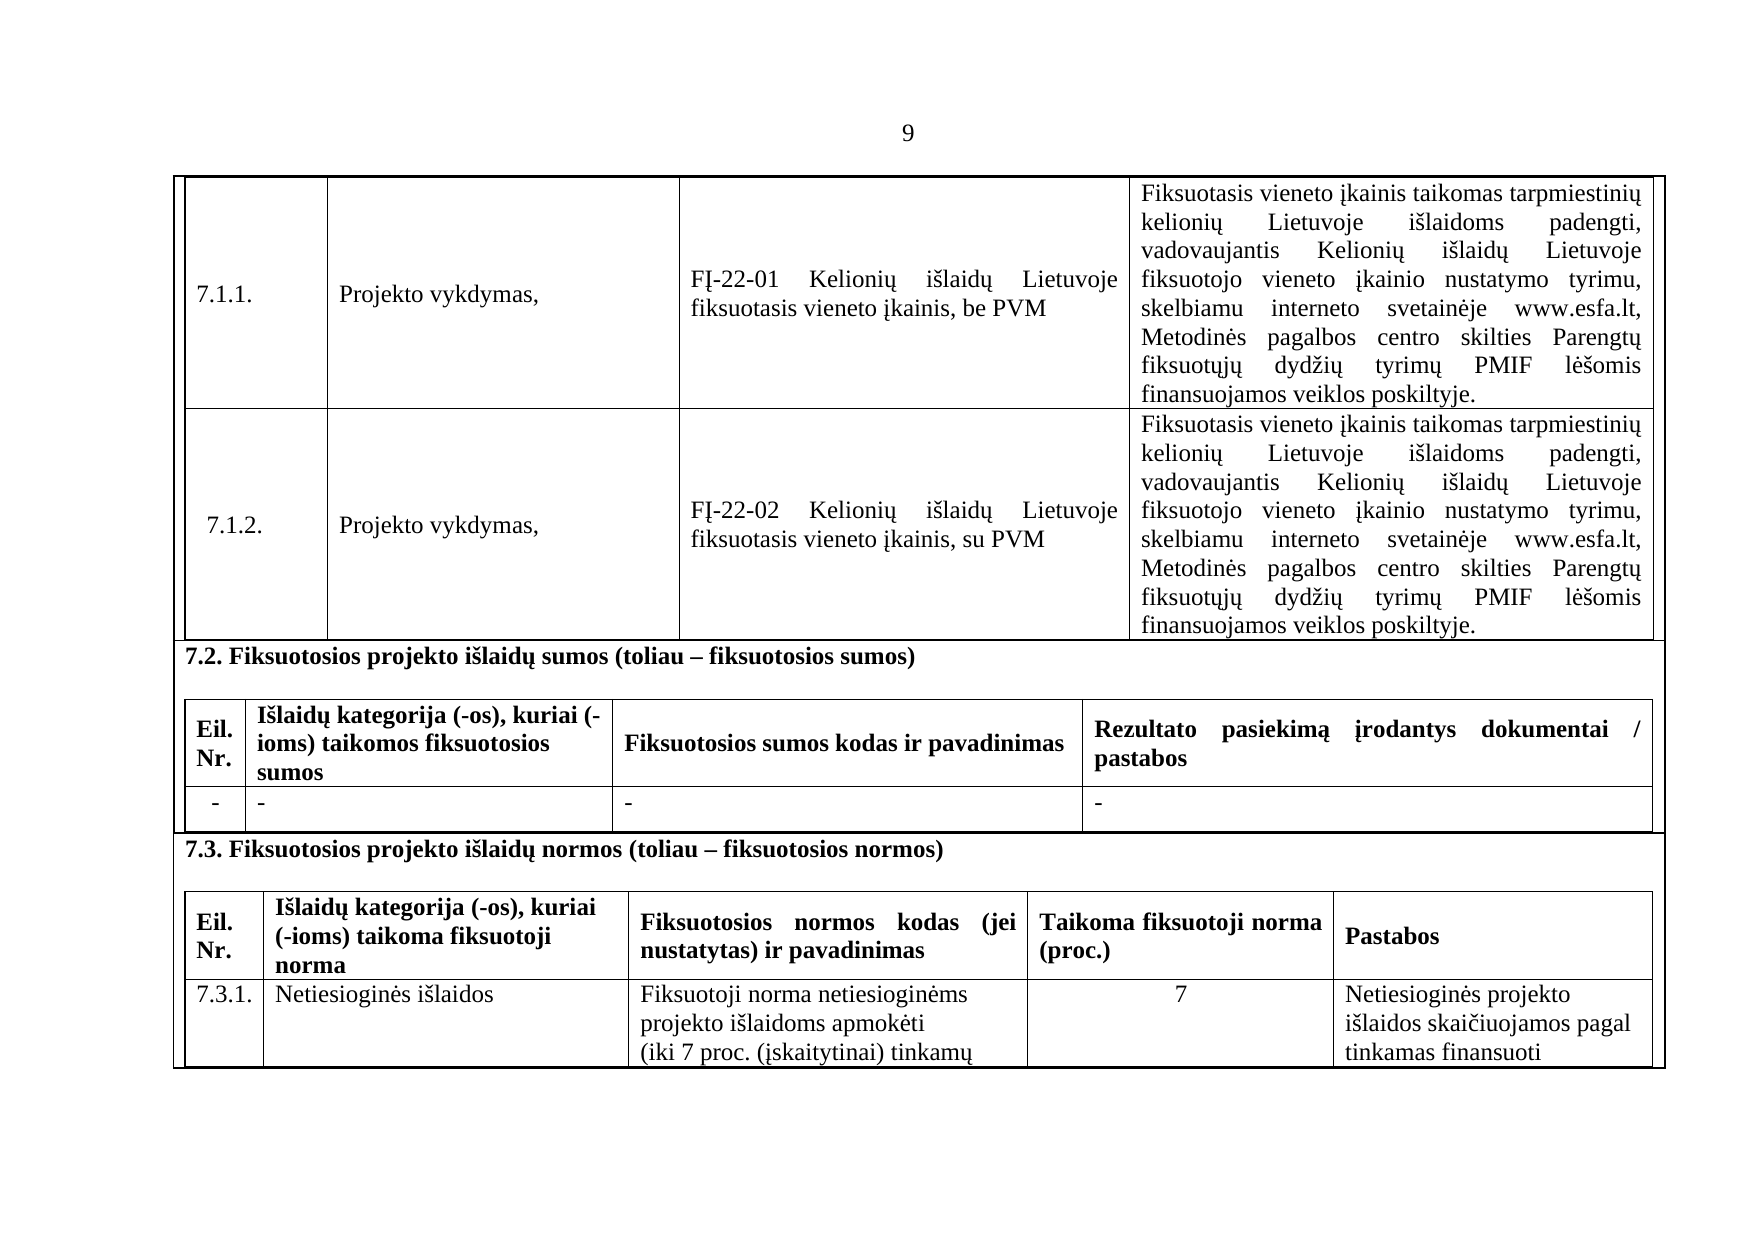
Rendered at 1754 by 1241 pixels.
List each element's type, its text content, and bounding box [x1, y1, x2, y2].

table_header Taikoma fiksuotoji norma (proc.) [1028, 892, 1333, 978]
table_cell 7.3. Fiksuotosios projekto išlaidų normos (toliau – fiksuotosios normos) [174, 834, 1664, 1067]
table_header Išlaidų kategorija (-os), kuriai (-ioms) taikoma fiksuotoji norma [264, 892, 628, 978]
table_cell 7.1.1. [186, 178, 327, 408]
table_cell Fiksuotasis vieneto įkainis taikomas tarpmiestinių kelionių Lietuvoje išlaidoms padengti, vadovaujantis Kelionių išlaidų Lietuvoje fiksuotojo vieneto įkainio nustatymo tyrimu, skelbiamu interneto svetainėje www.esfa.lt, Metodinės pagalbos centro skilties Parengtų fiksuotųjų dydžių tyrimų PMIF lėšomis finansuojamos veiklos poskiltyje. [1130, 178, 1653, 408]
table_header Fiksuotosios normos kodas (jei nustatytas) ir pavadinimas [629, 892, 1027, 978]
table_cell Fiksuotasis vieneto įkainis taikomas tarpmiestinių kelionių Lietuvoje išlaidoms padengti, vadovaujantis Kelionių išlaidų Lietuvoje fiksuotojo vieneto įkainio nustatymo tyrimu, skelbiamu interneto svetainėje www.esfa.lt, Metodinės pagalbos centro skilties Parengtų fiksuotųjų dydžių tyrimų PMIF lėšomis finansuojamos veiklos poskiltyje. [1130, 409, 1653, 639]
table_cell - [246, 787, 612, 831]
table_header Eil. Nr. [186, 700, 245, 786]
table_cell - [186, 787, 245, 831]
table_cell [175, 177, 184, 640]
table_header Pastabos [1334, 892, 1652, 978]
table_cell - [1083, 787, 1652, 831]
table_cell Netiesioginės projekto išlaidos skaičiuojamos pagal tinkamas finansuoti [1334, 980, 1652, 1066]
table_cell Projekto vykdymas, [328, 409, 679, 639]
table_cell Fiksuotoji norma netiesioginėms projekto išlaidoms apmokėti (iki 7 proc. (įskaitytinai) tinkamų [629, 980, 1027, 1066]
table_cell [1654, 177, 1664, 640]
table_header Fiksuotosios sumos kodas ir pavadinimas [613, 700, 1082, 786]
table_cell - [613, 787, 1082, 831]
table_header Išlaidų kategorija (-os), kuriai (-ioms) taikomos fiksuotosios sumos [246, 700, 612, 786]
table_cell 7.3.1. [186, 980, 263, 1066]
table_cell 7 [1028, 980, 1333, 1066]
table_cell FĮ-22-01 Kelionių išlaidų Lietuvoje fiksuotasis vieneto įkainis, be PVM [680, 178, 1129, 408]
table_cell Netiesioginės išlaidos [264, 980, 628, 1066]
table_cell Projekto vykdymas, [328, 178, 679, 408]
table_header Eil. Nr. [186, 892, 263, 978]
table_cell FĮ-22-02 Kelionių išlaidų Lietuvoje fiksuotasis vieneto įkainis, su PVM [680, 409, 1129, 639]
table_cell 7.1.2. [186, 409, 327, 639]
table_cell 7.2. Fiksuotosios projekto išlaidų sumos (toliau – fiksuotosios sumos) [175, 641, 1664, 832]
table_header Rezultato pasiekimą įrodantys dokumentai / pastabos [1083, 700, 1652, 786]
